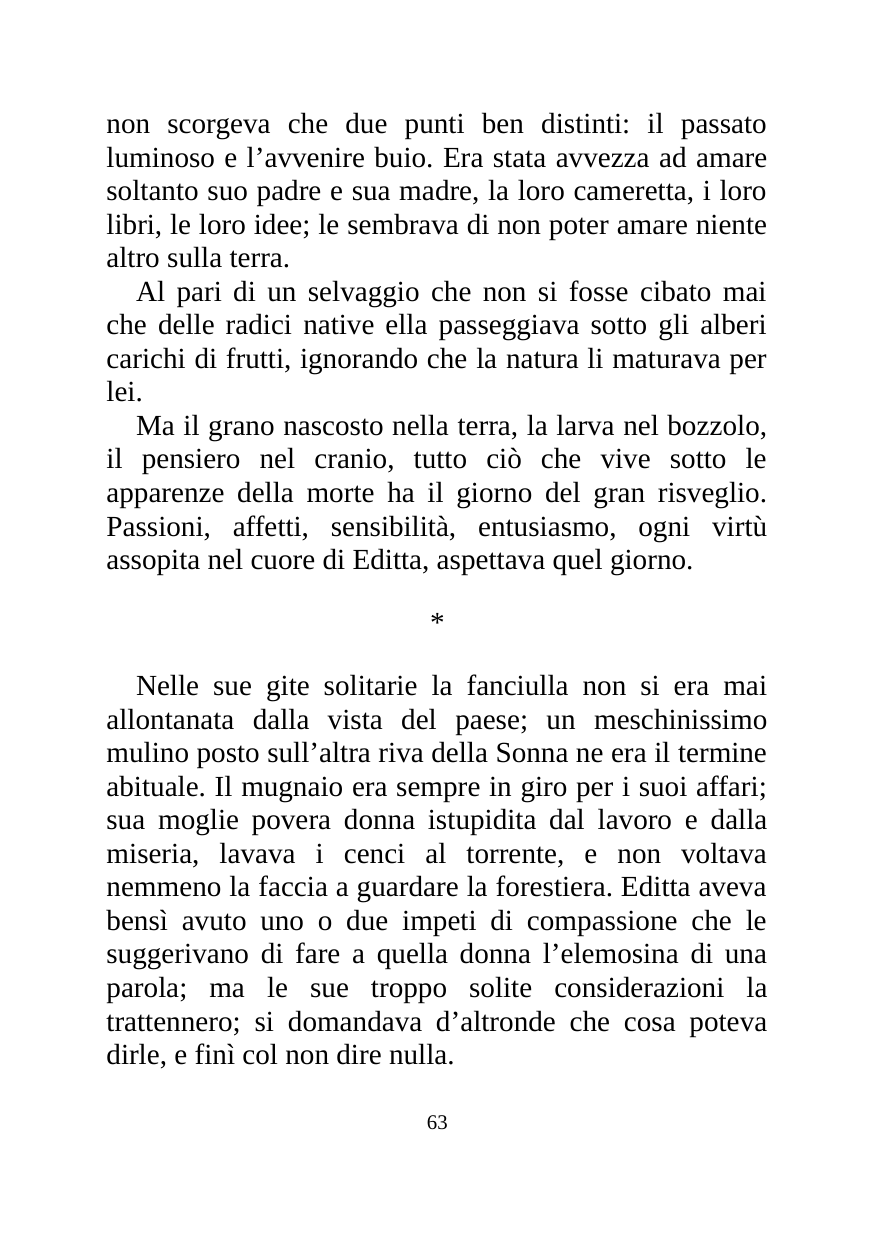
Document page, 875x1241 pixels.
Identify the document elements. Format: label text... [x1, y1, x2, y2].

text * [106, 605, 768, 639]
text Nelle sue gite solitarie la fanciulla non si era mai allontanata dalla vista del paese; un meschinissimo mulino posto sull’altra riva della Sonna ne era il termine abituale. Il mugnaio era sempre in giro per i suoi affari; sua moglie povera donna istupidita dal lavoro e dalla miseria, lavava i cenci al torrente, e non voltava nemmeno la faccia a guardare la forestiera. Editta aveva bensì avuto uno o due impeti di compassione che le suggerivano di fare a quella donna l’elemosina di una parola; ma le sue troppo solite considerazioni la trattennero; si domandava d’altronde che cosa poteva dirle, e finì col non dire nulla. [106, 668, 768, 1071]
text Al pari di un selvaggio che non si fosse cibato mai che delle radici native ella passeggiava sotto gli alberi carichi di frutti, ignorando che la natura li maturava per lei. [106, 274, 768, 408]
text non scorgeva che due punti ben distinti: il passato luminoso e l’avvenire buio. Era stata avvezza ad amare soltanto suo padre e sua madre, la loro cameretta, i loro libri, le loro idee; le sembrava di non poter amare niente altro sulla terra. [106, 106, 768, 274]
text Ma il grano nascosto nella terra, la larva nel bozzolo, il pensiero nel cranio, tutto ciò che vive sotto le apparenze della morte ha il giorno del gran risveglio. Passioni, affetti, sensibilità, entusiasmo, ogni virtù assopita nel cuore di Editta, aspettava quel giorno. [106, 408, 768, 576]
